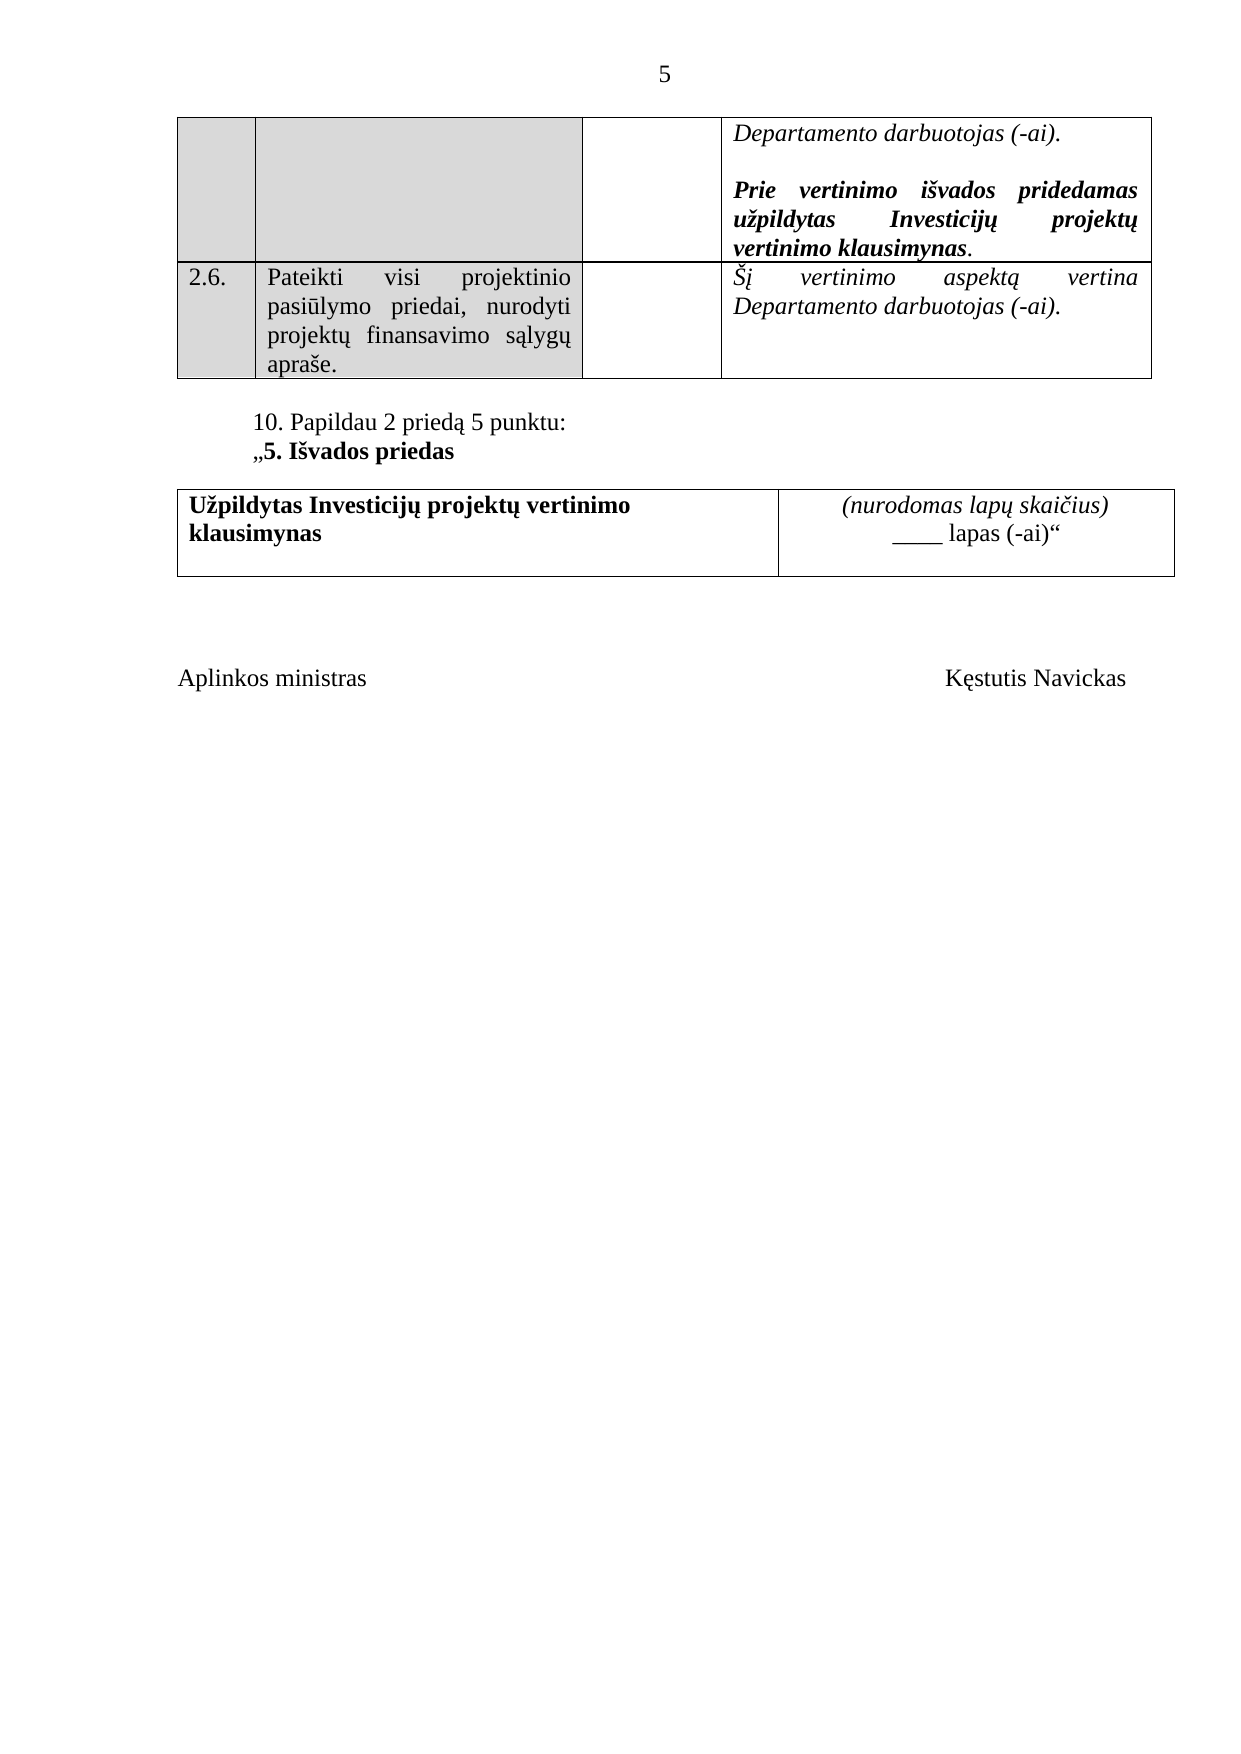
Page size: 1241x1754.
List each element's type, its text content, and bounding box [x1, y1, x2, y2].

table_cell Šį vertinimo aspektą vertina Departamento darbuotojas (-ai). [722, 263, 1151, 377]
table_cell [583, 263, 721, 377]
table_cell 2.6. [178, 263, 255, 377]
table_cell [178, 118, 255, 261]
table_header Užpildytas Investicijų projektų vertinimo klausimynas [178, 490, 778, 576]
text „5. Išvados priedas [177, 436, 1152, 465]
table_cell Departamento darbuotojas (-ai). Prie vertinimo išvados pridedamas užpildytas Investicijų projektų vertinimo klausimynas. [722, 118, 1151, 261]
text Aplinkos ministras Kęstutis Navickas [177, 663, 1152, 692]
table_cell [256, 118, 582, 261]
table_header (nurodomas lapų skaičius) ____ lapas (-ai)“ [779, 490, 1174, 576]
table_cell [583, 118, 721, 261]
text 10. Papildau 2 priedą 5 punktu: [177, 407, 1152, 436]
table_cell Pateikti visi projektinio pasiūlymo priedai, nurodyti projektų finansavimo sąlygų apraše. [256, 263, 582, 377]
